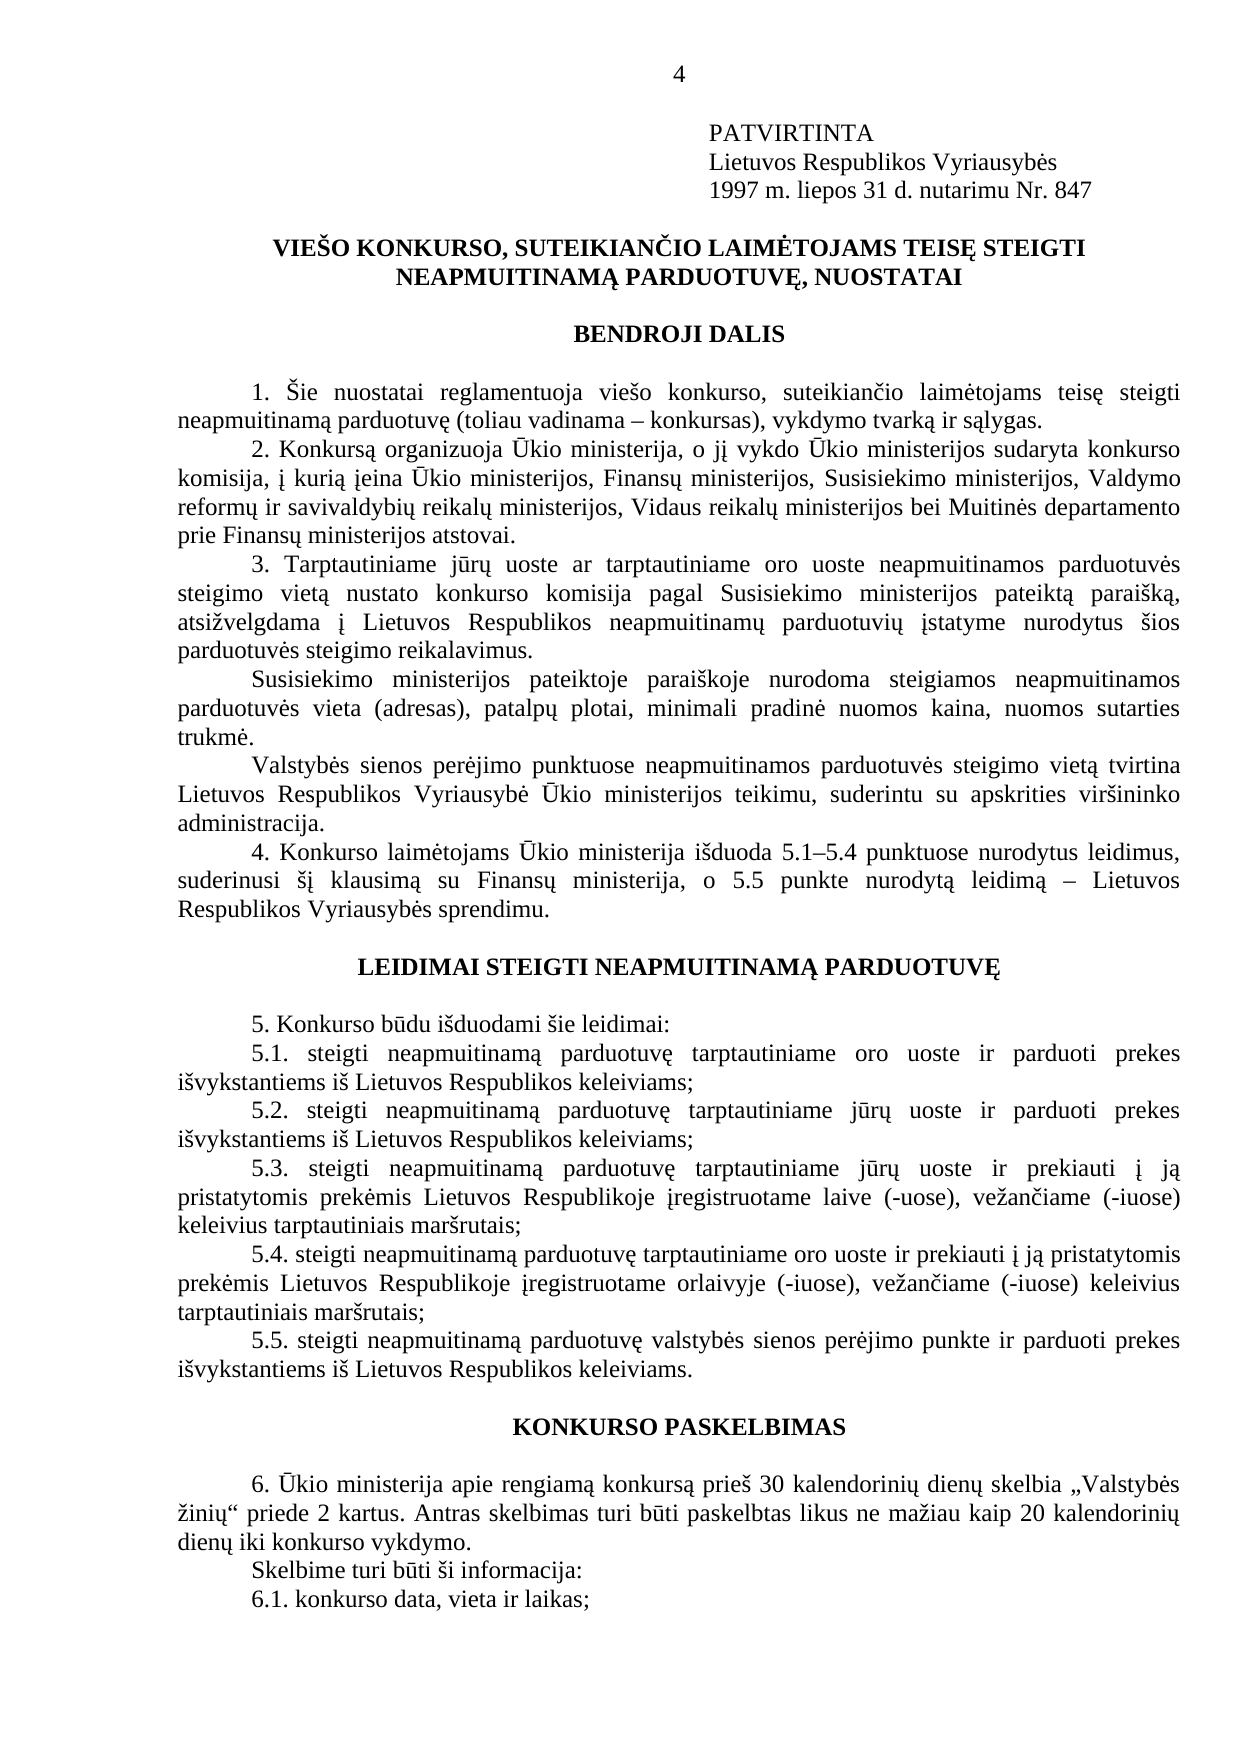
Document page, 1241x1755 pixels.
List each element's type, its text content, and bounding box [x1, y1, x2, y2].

text 1. Šie nuostatai reglamentuoja viešo konkurso, suteikiančio laimėtojams teisę steigti neapmuitinamą parduotuvę (toliau vadinama – konkursas), vykdymo tvarką ir sąlygas. [177, 377, 1181, 434]
text Susisiekimo ministerijos pateiktoje paraiškoje nurodoma steigiamos neapmuitinamos parduotuvės vieta (adresas), patalpų plotai, minimali pradinė nuomos kaina, nuomos sutarties trukmė. [177, 664, 1181, 751]
text 2. Konkursą organizuoja Ūkio ministerija, o jį vykdo Ūkio ministerijos sudaryta konkurso komisija, į kurią įeina Ūkio ministerijos, Finansų ministerijos, Susisiekimo ministerijos, Valdymo reformų ir savivaldybių reikalų ministerijos, Vidaus reikalų ministerijos bei Muitinės departamento prie Finansų ministerijos atstovai. [177, 434, 1181, 549]
text Skelbime turi būti ši informacija: [177, 1556, 1181, 1584]
text 1997 m. liepos 31 d. nutarimu Nr. 847 [177, 176, 1181, 204]
text Leidimai steigti neapmuitinamą parduotuvę [177, 952, 1181, 981]
text Viešo konkurso, suteikiančio laimėtojams teisę steigti neapmuitinamą parduotuvę, nuostatai [177, 233, 1181, 291]
text PATVIRTINTA [702, 118, 1181, 147]
text Bendroji dalis [177, 319, 1181, 348]
text Lietuvos Respublikos Vyriausybės [177, 147, 1181, 176]
text Konkurso paskelbimas [177, 1412, 1181, 1441]
text 4. Konkurso laimėtojams Ūkio ministerija išduoda 5.1–5.4 punktuose nurodytus leidimus, suderinusi šį klausimą su Finansų ministerija, o 5.5 punkte nurodytą leidimą – Lietuvos Respublikos Vyriausybės sprendimu. [177, 837, 1181, 923]
text Valstybės sienos perėjimo punktuose neapmuitinamos parduotuvės steigimo vietą tvirtina Lietuvos Respublikos Vyriausybė Ūkio ministerijos teikimu, suderintu su apskrities viršininko administracija. [177, 751, 1181, 837]
text 5.4. steigti neapmuitinamą parduotuvę tarptautiniame oro uoste ir prekiauti į ją pristatytomis prekėmis Lietuvos Respublikoje įregistruotame orlaivyje (-iuose), vežančiame (-iuose) keleivius tarptautiniais maršrutais; [177, 1239, 1181, 1326]
text 6.1. konkurso data, vieta ir laikas; [177, 1584, 1181, 1613]
text 5.3. steigti neapmuitinamą parduotuvę tarptautiniame jūrų uoste ir prekiauti į ją pristatytomis prekėmis Lietuvos Respublikoje įregistruotame laive (-uose), vežančiame (-iuose) keleivius tarptautiniais maršrutais; [177, 1153, 1181, 1239]
text 5.2. steigti neapmuitinamą parduotuvę tarptautiniame jūrų uoste ir parduoti prekes išvykstantiems iš Lietuvos Respublikos keleiviams; [177, 1096, 1181, 1153]
text 5. Konkurso būdu išduodami šie leidimai: [177, 1009, 1181, 1038]
text 6. Ūkio ministerija apie rengiamą konkursą prieš 30 kalendorinių dienų skelbia „Valstybės žinių“ priede 2 kartus. Antras skelbimas turi būti paskelbtas likus ne mažiau kaip 20 kalendorinių dienų iki konkurso vykdymo. [177, 1469, 1181, 1556]
text 5.1. steigti neapmuitinamą parduotuvę tarptautiniame oro uoste ir parduoti prekes išvykstantiems iš Lietuvos Respublikos keleiviams; [177, 1038, 1181, 1096]
text 5.5. steigti neapmuitinamą parduotuvę valstybės sienos perėjimo punkte ir parduoti prekes išvykstantiems iš Lietuvos Respublikos keleiviams. [177, 1326, 1181, 1383]
text 3. Tarptautiniame jūrų uoste ar tarptautiniame oro uoste neapmuitinamos parduotuvės steigimo vietą nustato konkurso komisija pagal Susisiekimo ministerijos pateiktą paraišką, atsižvelgdama į Lietuvos Respublikos neapmuitinamų parduotuvių įstatyme nurodytus šios parduotuvės steigimo reikalavimus. [177, 549, 1181, 664]
